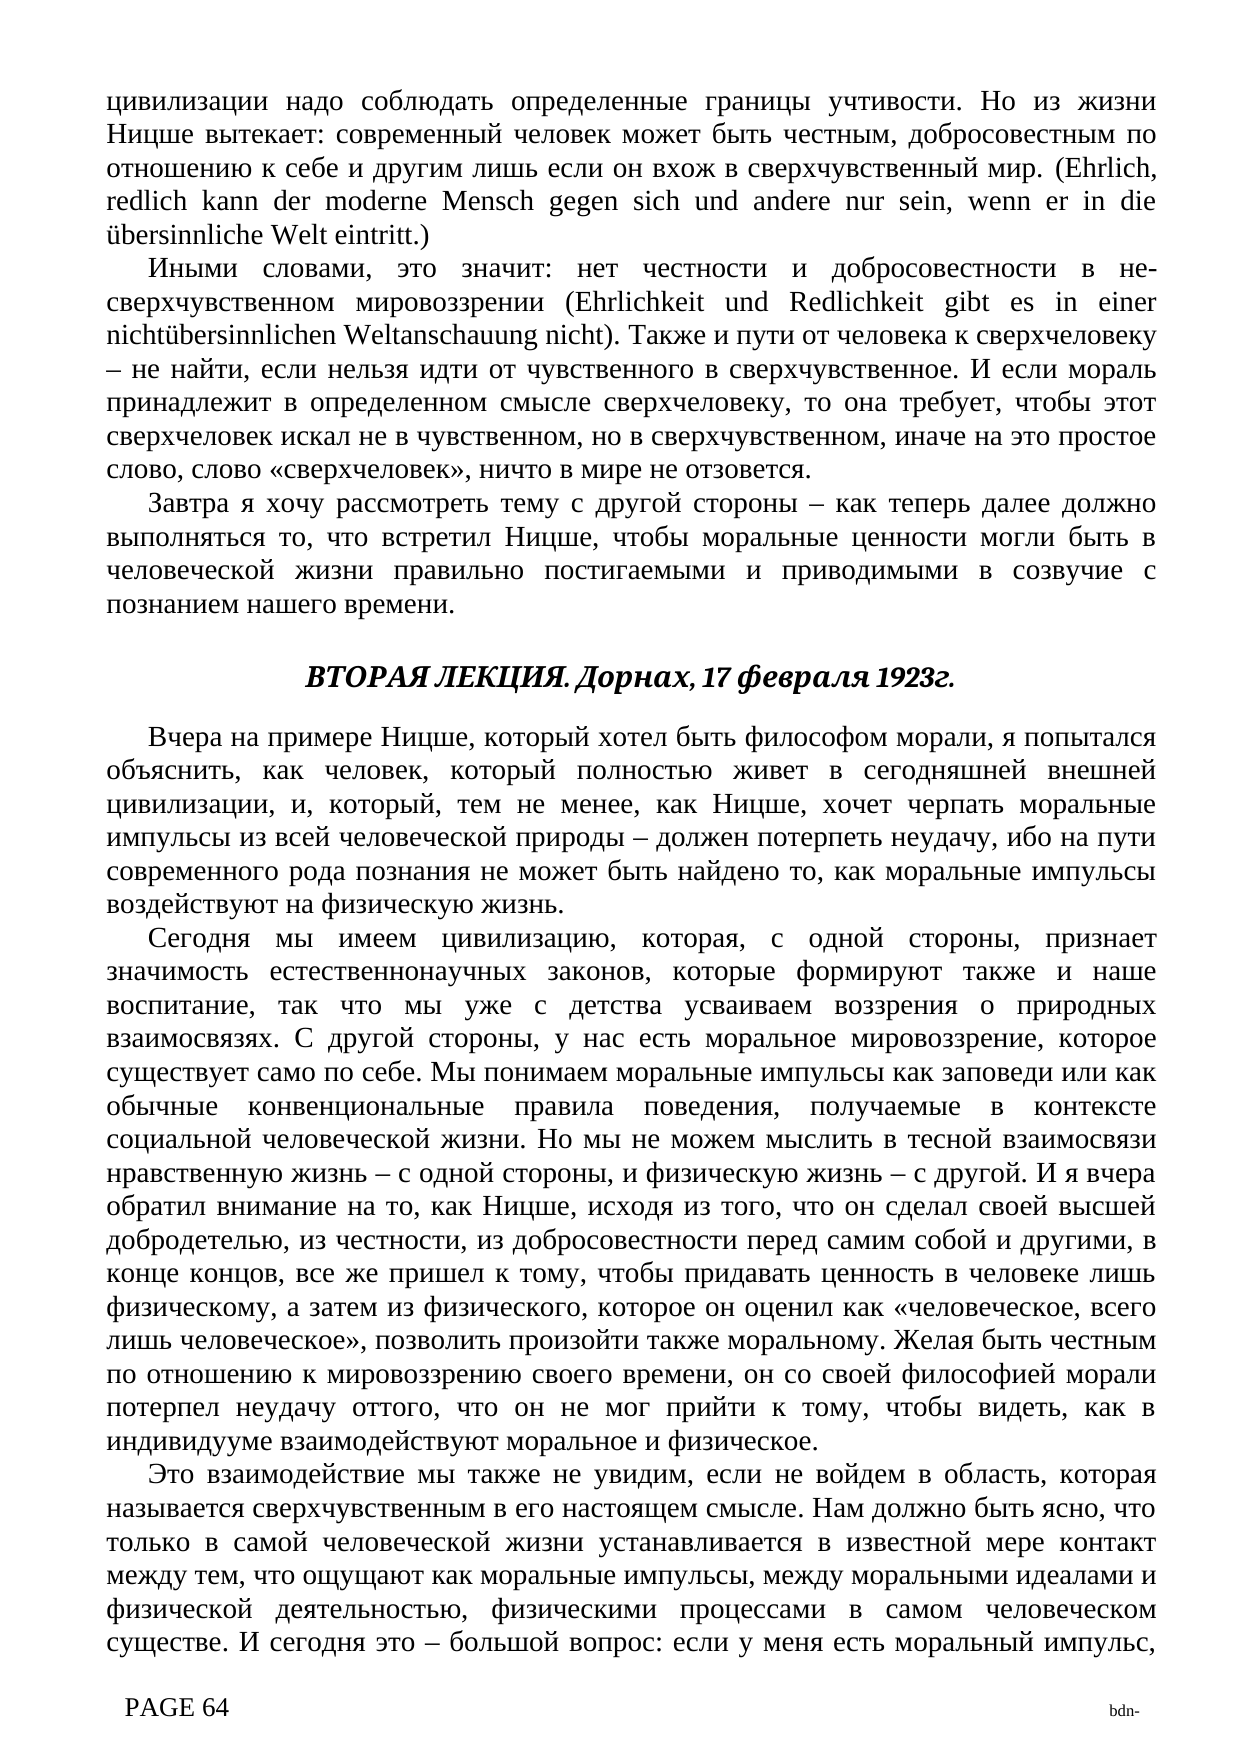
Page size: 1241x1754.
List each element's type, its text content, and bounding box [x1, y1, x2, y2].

text Сегодня мы имеем цивилизацию, которая, с одной стороны, признает значимость естественнонаучных законов, которые формируют также и наше воспитание, так что мы уже с детства усваиваем воззрения о природных взаимосвязях. С другой стороны, у нас есть моральное мировоззрение, которое существует само по себе. Мы понимаем моральные импульсы как заповеди или как обычные конвенциональные правила поведения, получаемые в контексте социальной человеческой жизни. Но мы не можем мыслить в тесной взаимосвязи нравственную жизнь – с одной стороны, и физическую жизнь – с другой. И я вчера обратил внимание на то, как Ницше, исходя из того, что он сделал своей высшей добродетелью, из честности, из добросовестности перед самим собой и другими, в конце концов, все же пришел к тому, чтобы придавать ценность в человеке лишь физическому, а затем из физического, которое он оценил как «человеческое, всего лишь человеческое», позволить произойти также моральному. Желая быть честным по отношению к мировоззрению своего времени, он со своей философией морали потерпел неудачу оттого, что он не мог прийти к тому, чтобы видеть, как в индивидууме взаимодействуют моральное и физическое. [106, 920, 1157, 1457]
text Это взаимодействие мы также не увидим, если не войдем в область, которая называется сверхчувственным в его настоящем смысле. Нам должно быть ясно, что только в самой человеческой жизни устанавливается в известной мере контакт между тем, что ощущают как моральные импульсы, между моральными идеалами и физической деятельностью, физическими процессами в самом человеческом существе. И сегодня это – большой вопрос: если у меня есть моральный импульс, [106, 1457, 1157, 1658]
text Иными словами, это значит: нет честности и добросовестности в не-сверхчувственном мировоззрении (Ehrlichkeit und Redlichkeit gibt es in einer nichtübersinnlichen Weltanschauung nicht). Также и пути от человека к сверхчеловеку – не найти, если нельзя идти от чувственного в сверхчувственное. И если мораль принадлежит в определенном смысле сверхчеловеку, то она требует, чтобы этот сверхчеловек искал не в чувственном, но в сверхчувственном, иначе на это простое слово, слово «сверхчеловек», ничто в мире не отзовется. [106, 250, 1157, 485]
text Вчера на примере Ницше, который хотел быть философом морали, я попытался объяснить, как человек, который полностью живет в сегодняшней внешней цивилизации, и, который, тем не менее, как Ницше, хочет черпать моральные импульсы из всей человеческой природы – должен потерпеть неудачу, ибо на пути современного рода познания не может быть найдено то, как моральные импульсы воздействуют на физическую жизнь. [106, 719, 1157, 920]
subtitle ВТОРАЯ ЛЕКЦИЯ. Дорнах, 17 февраля 1923г. [106, 661, 1157, 694]
text цивилизации надо соблюдать определенные границы учтивости. Но из жизни Ницше вытекает: современный человек может быть честным, добросовестным по отношению к себе и другим лишь если он вхож в сверхчувственный мир. (Ehrlich, redlich kann der moderne Mensch gegen sich und andere nur sein, wenn er in die übersinnliche Welt eintritt.) [106, 83, 1157, 250]
text Завтра я хочу рассмотреть тему с другой стороны – как теперь далее должно выполняться то, что встретил Ницше, чтобы моральные ценности могли быть в человеческой жизни правильно постигаемыми и приводимыми в созвучие с познанием нашего времени. [106, 485, 1157, 619]
